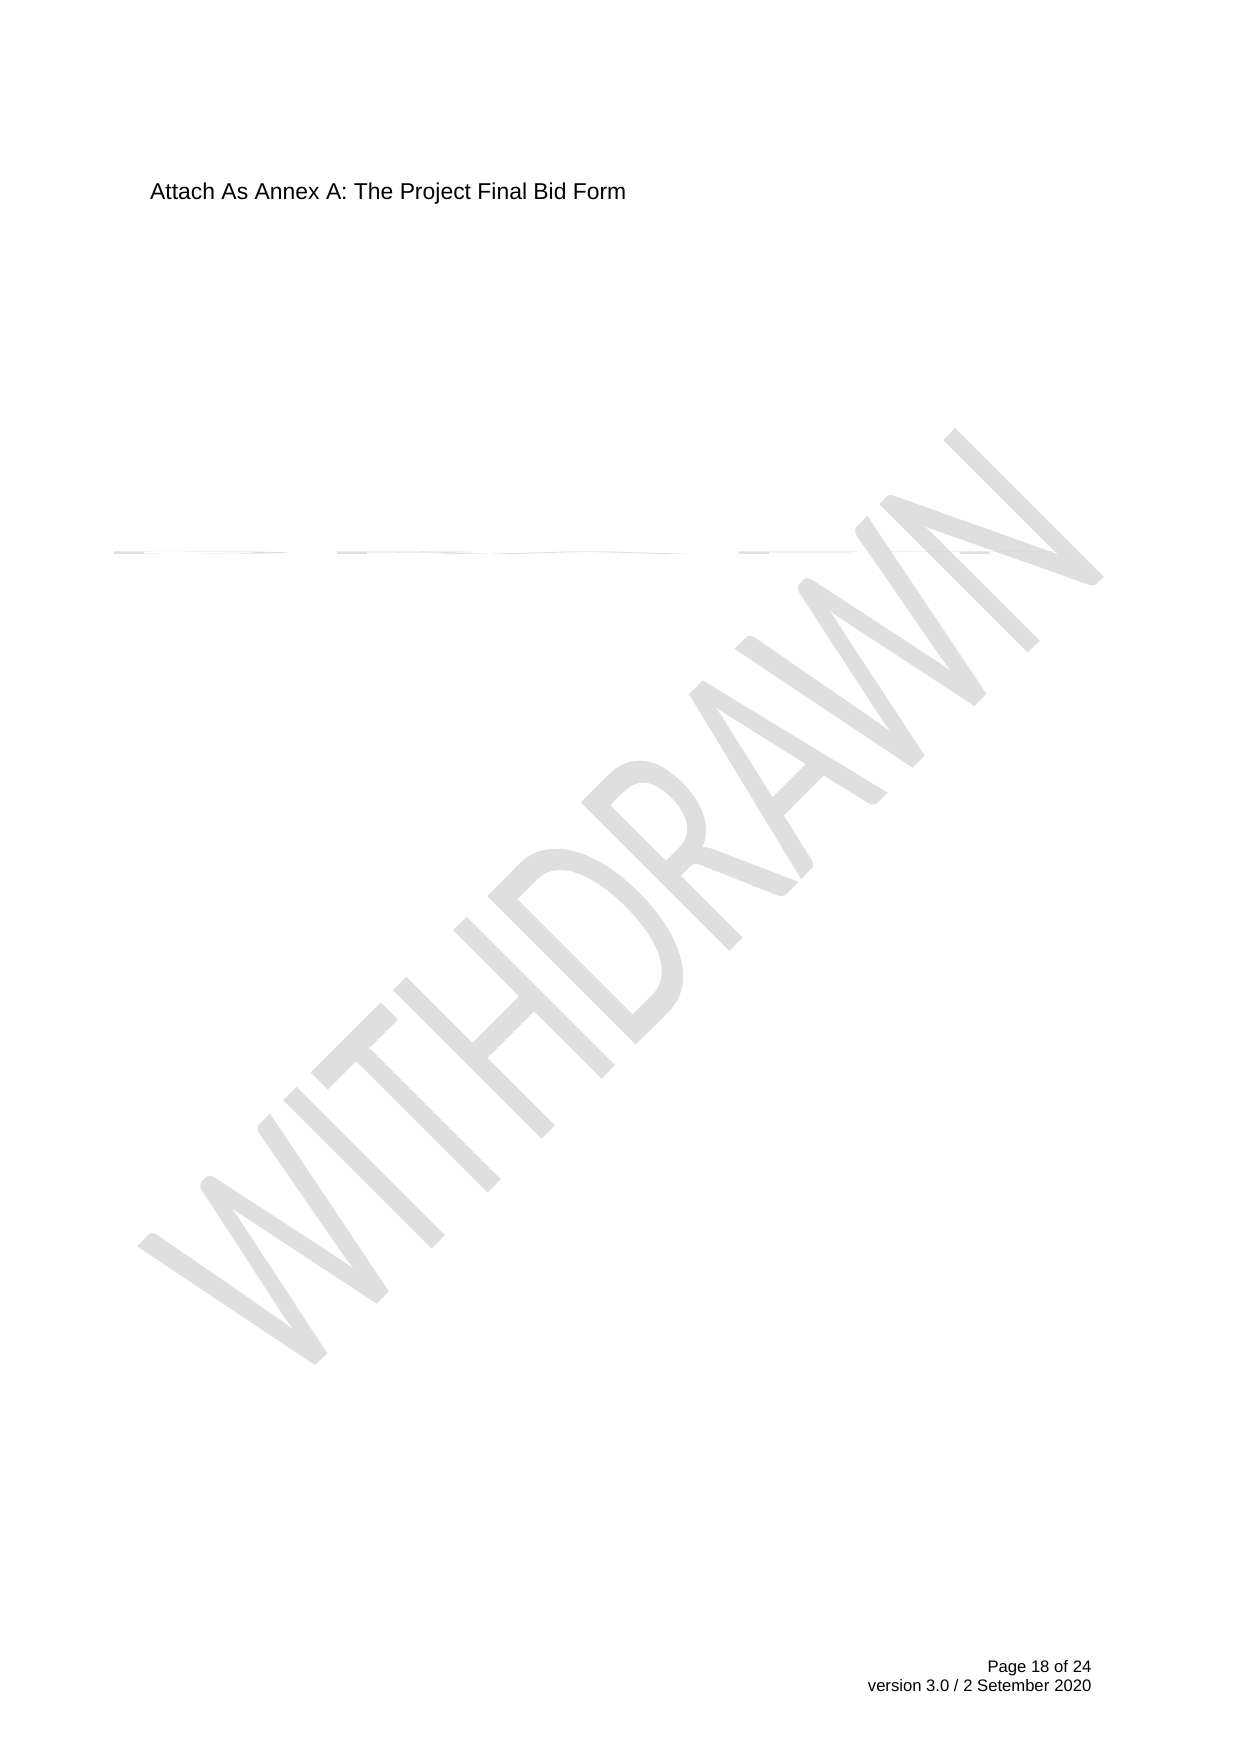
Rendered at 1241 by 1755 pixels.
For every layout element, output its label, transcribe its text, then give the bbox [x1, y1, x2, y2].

text Attach As Annex A: The Project Final Bid Form [150, 178, 1105, 204]
